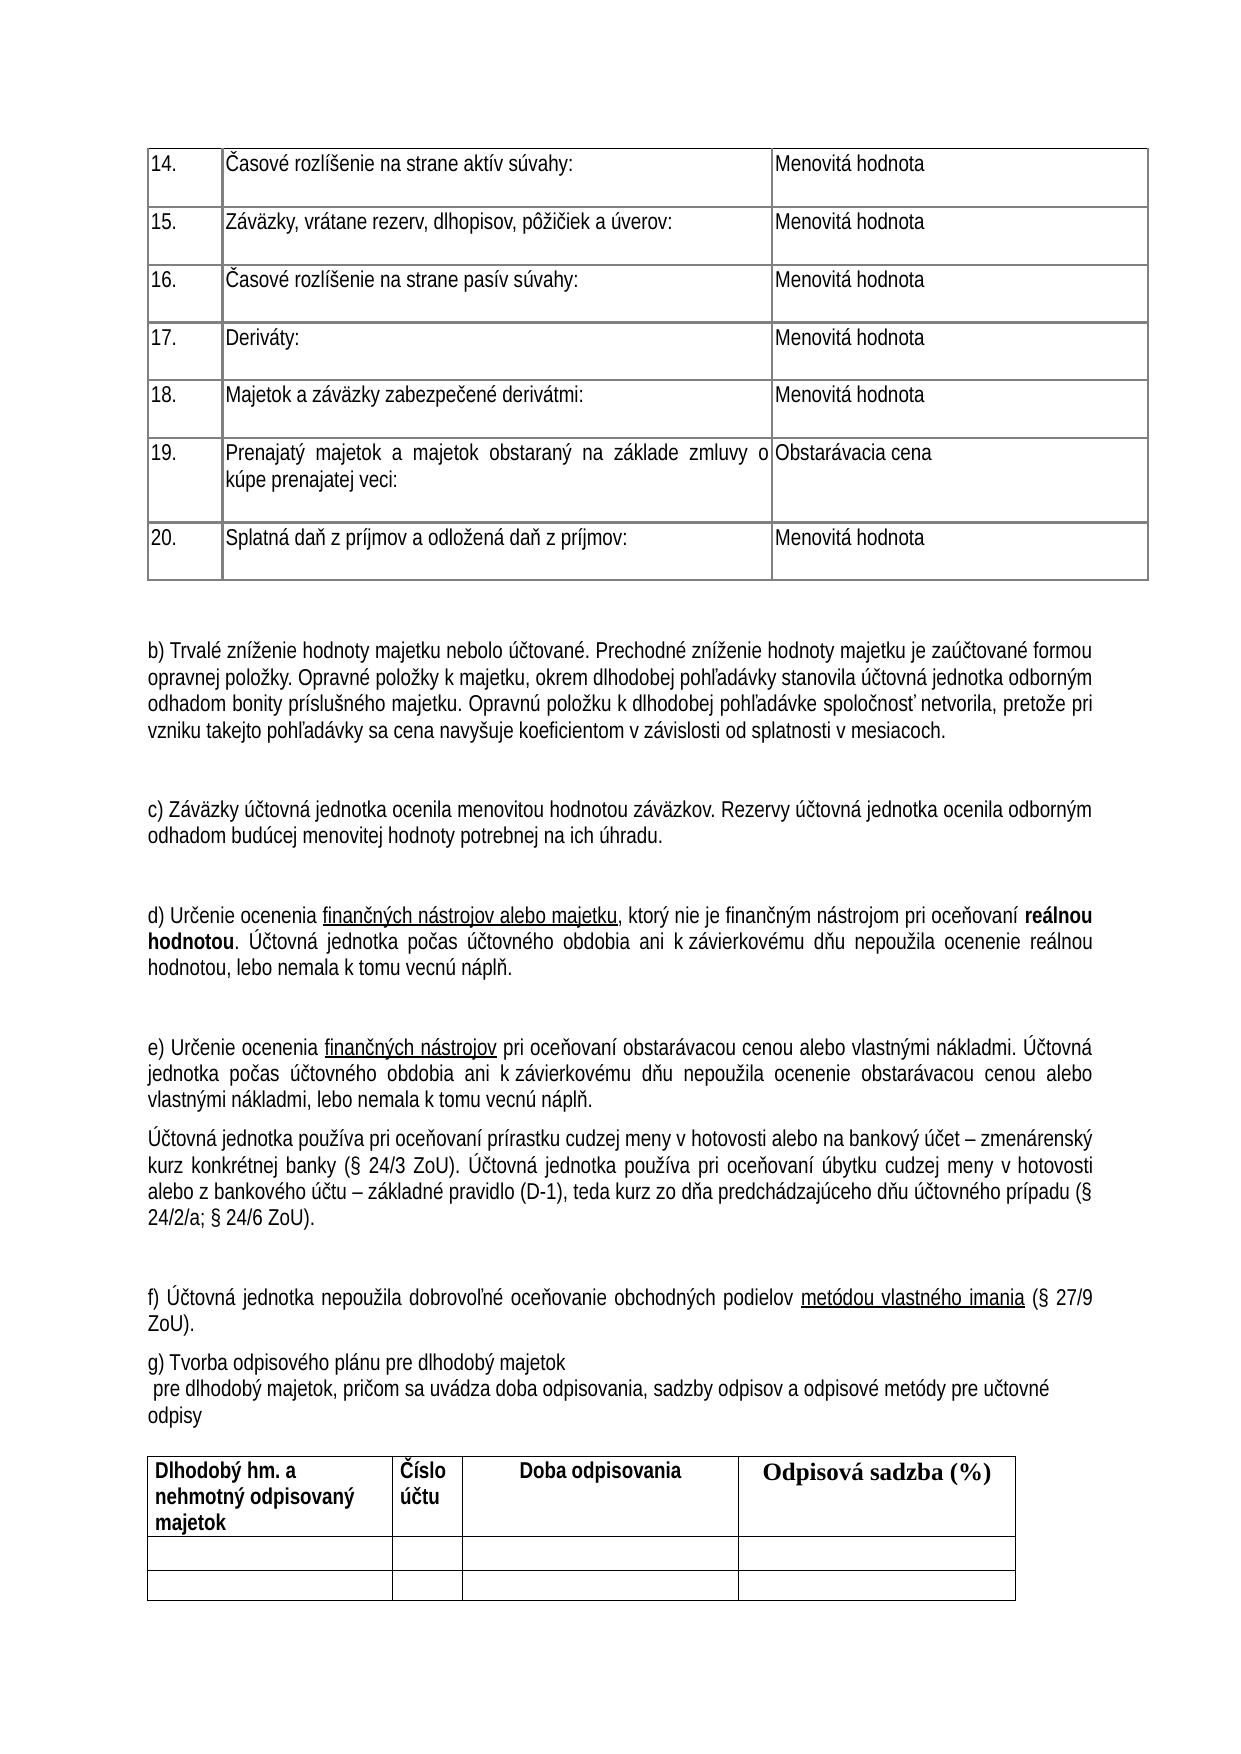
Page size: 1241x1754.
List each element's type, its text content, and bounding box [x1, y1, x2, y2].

table_cell Menovitá hodnota [773, 266, 1147, 321]
table_cell Menovitá hodnota [773, 381, 1147, 437]
text pre dlhodobý majetok, pričom sa uvádza doba odpisovania, sadzby odpisov a odpisové metódy pre učtovné odpisy [148, 1375, 1093, 1428]
table_cell Splatná daň z príjmov a odložená daň z príjmov: [224, 524, 771, 579]
table_cell Prenajatý majetok a majetok obstaraný na základe zmluvy o kúpe prenajatej veci: [224, 439, 771, 521]
text d) Určenie ocenenia finančných nástrojov alebo majetku, ktorý nie je finančným nástrojom pri oceňovaní reálnou hodnotou. Účtovná jednotka počas účtovného obdobia ani k závierkovému dňu nepoužila ocenenie reálnou hodnotou, lebo nemala k tomu vecnú náplň. [148, 902, 1093, 981]
table_cell Deriváty: [224, 324, 771, 379]
table_cell Menovitá hodnota [773, 524, 1147, 579]
table_cell [393, 1537, 462, 1570]
text e) Určenie ocenenia finančných nástrojov pri oceňovaní obstarávacou cenou alebo vlastnými nákladmi. Účtovná jednotka počas účtovného obdobia ani k závierkovému dňu nepoužila ocenenie obstarávacou cenou alebo vlastnými nákladmi, lebo nemala k tomu vecnú náplň. [148, 1034, 1093, 1113]
table_header Odpisová sadzba (%) [739, 1457, 1015, 1536]
table_cell Menovitá hodnota [773, 324, 1147, 379]
table_cell 18. [149, 381, 221, 437]
table_cell [148, 1537, 392, 1570]
table_cell [739, 1571, 1015, 1600]
table_cell [148, 1571, 392, 1600]
table_header Dlhodobý hm. a nehmotný odpisovaný majetok [148, 1457, 392, 1536]
text b) Trvalé zníženie hodnoty majetku nebolo účtované. Prechodné zníženie hodnoty majetku je zaúčtované formou opravnej položky. Opravné položky k majetku, okrem dlhodobej pohľadávky stanovila účtovná jednotka odborným odhadom bonity príslušného majetku. Opravnú položku k dlhodobej pohľadávke spoločnosť netvorila, pretože pri vzniku takejto pohľadávky sa cena navyšuje koeficientom v závislosti od splatnosti v mesiacoch. [148, 637, 1093, 743]
text c) Záväzky účtovná jednotka ocenila menovitou hodnotou záväzkov. Rezervy účtovná jednotka ocenila odborným odhadom budúcej menovitej hodnoty potrebnej na ich úhradu. [148, 796, 1093, 849]
table_cell 17. [149, 324, 221, 379]
table_cell Časové rozlíšenie na strane pasív súvahy: [224, 266, 771, 321]
table_cell 15. [149, 208, 221, 263]
text g) Tvorba odpisového plánu pre dlhodobý majetok [148, 1349, 1093, 1375]
table_cell [393, 1571, 462, 1600]
table_cell [463, 1571, 738, 1600]
table_cell [739, 1537, 1015, 1570]
table_cell Majetok a záväzky zabezpečené derivátmi: [224, 381, 771, 437]
table_cell [463, 1537, 738, 1570]
table_cell Menovitá hodnota [773, 208, 1147, 263]
table_cell Záväzky, vrátane rezerv, dlhopisov, pôžičiek a úverov: [224, 208, 771, 263]
text f) Účtovná jednotka nepoužila dobrovoľné oceňovanie obchodných podielov metódou vlastného imania (§ 27/9 ZoU). [148, 1284, 1093, 1336]
text Účtovná jednotka používa pri oceňovaní prírastku cudzej meny v hotovosti alebo na bankový účet – zmenárenský kurz konkrétnej banky (§ 24/3 ZoU). Účtovná jednotka používa pri oceňovaní úbytku cudzej meny v hotovosti alebo z bankového účtu – základné pravidlo (D-1), teda kurz zo dňa predchádzajúceho dňu účtovného prípadu (§ 24/2/a; § 24/6 ZoU). [148, 1125, 1093, 1231]
table_header Číslo účtu [393, 1457, 462, 1536]
table_cell 16. [149, 266, 221, 321]
table_header Doba odpisovania [463, 1457, 738, 1536]
table_cell 19. [149, 439, 221, 521]
table_cell 14. [149, 149, 221, 206]
table_cell 20. [149, 524, 221, 579]
table_cell Časové rozlíšenie na strane aktív súvahy: [224, 149, 771, 206]
table_cell Obstarávacia cena [773, 439, 1147, 521]
table_cell Menovitá hodnota [773, 149, 1147, 206]
